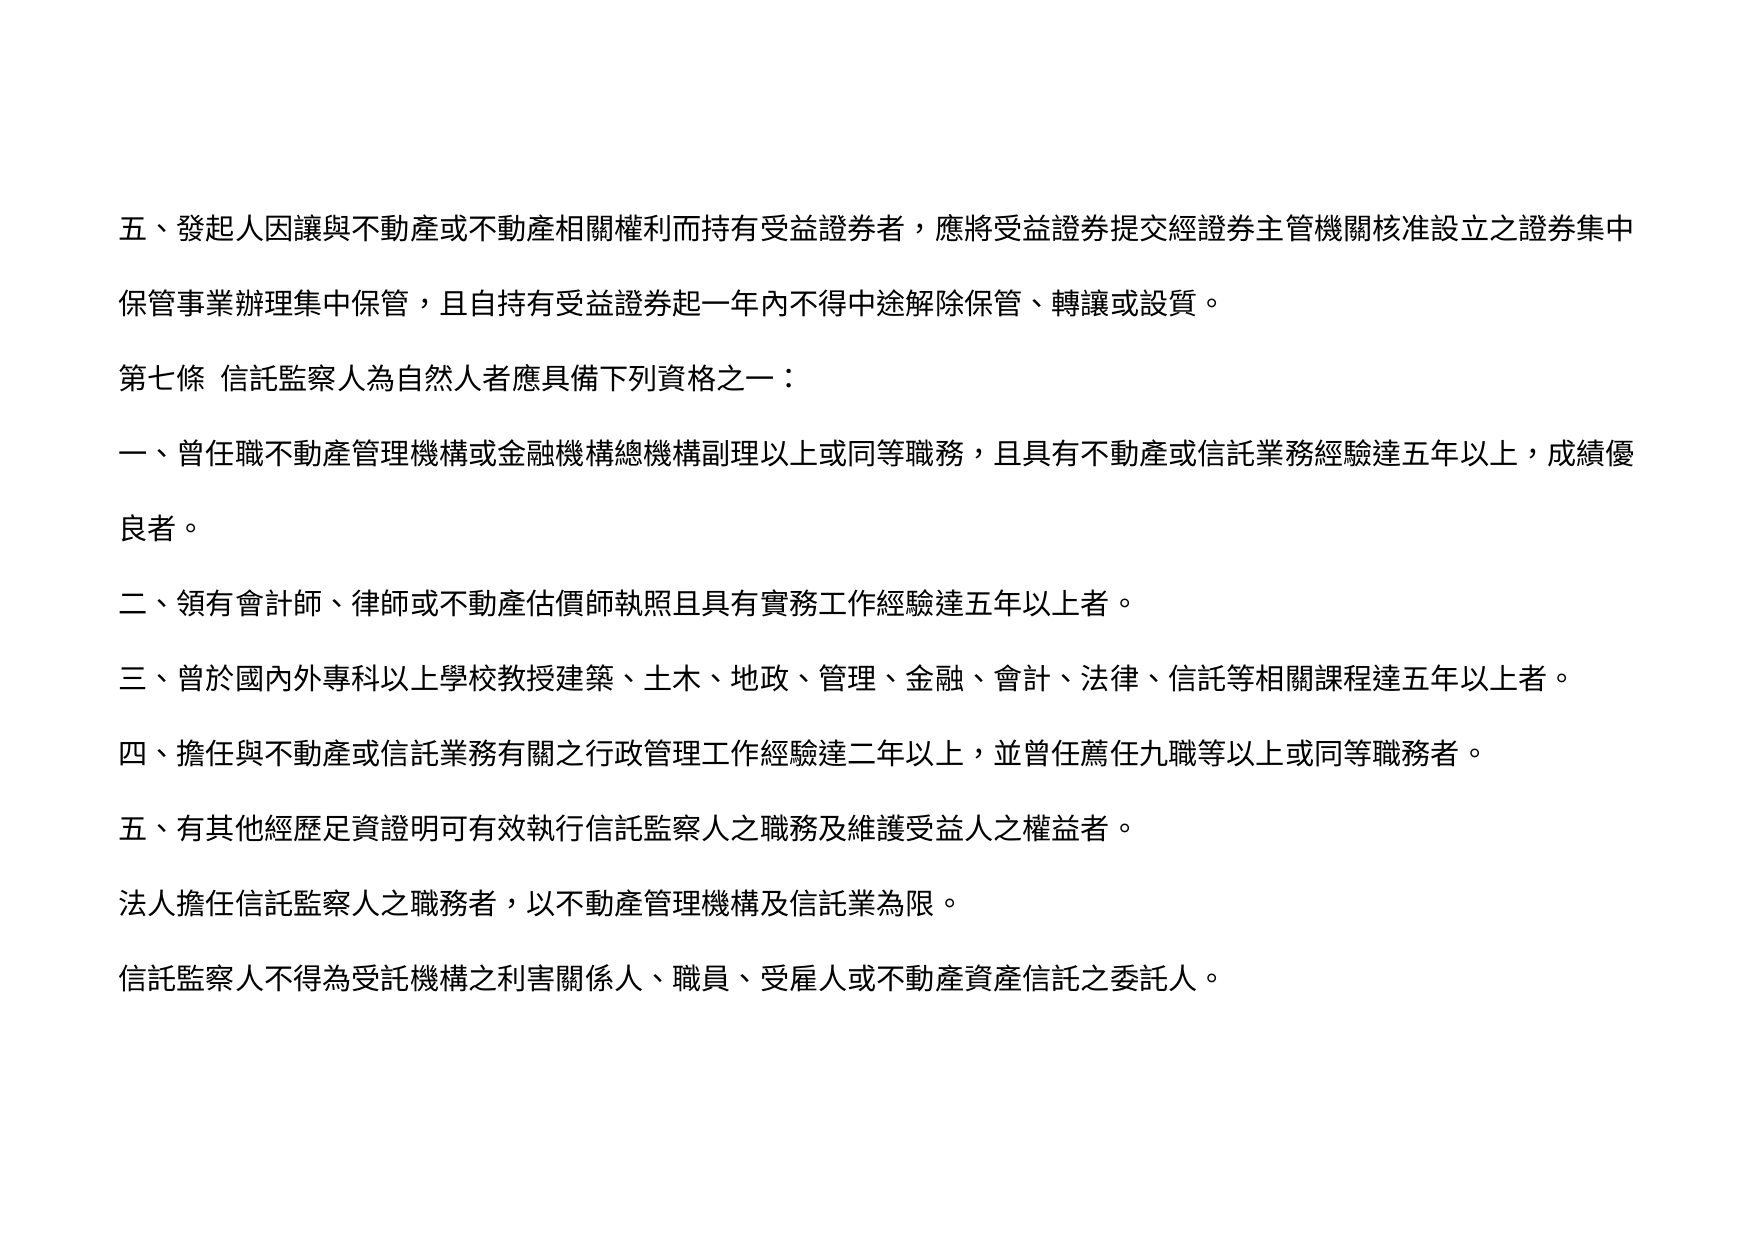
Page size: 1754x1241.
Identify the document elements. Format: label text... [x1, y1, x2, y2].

text 五、有其他經歷足資證明可有效執行信託監察人之職務及維護受益人之權益者。 [118, 789, 1636, 864]
text 第七條 信託監察人為自然人者應具備下列資格之一： [118, 339, 1636, 414]
text 一、曾任職不動產管理機構或金融機構總機構副理以上或同等職務，且具有不動產或信託業務經驗達五年以上，成績優良者。 [118, 414, 1636, 564]
text 五、發起人因讓與不動產或不動產相關權利而持有受益證券者，應將受益證券提交經證券主管機關核准設立之證券集中保管事業辦理集中保管，且自持有受益證券起一年內不得中途解除保管、轉讓或設質。 [118, 189, 1636, 339]
text 信託監察人不得為受託機構之利害關係人、職員、受雇人或不動產資產信託之委託人。 [118, 939, 1636, 1014]
text 四、擔任與不動產或信託業務有關之行政管理工作經驗達二年以上，並曾任薦任九職等以上或同等職務者。 [118, 714, 1636, 789]
text 二、領有會計師、律師或不動產估價師執照且具有實務工作經驗達五年以上者。 [118, 564, 1636, 639]
text 法人擔任信託監察人之職務者，以不動產管理機構及信託業為限。 [118, 864, 1636, 939]
text 三、曾於國內外專科以上學校教授建築、土木、地政、管理、金融、會計、法律、信託等相關課程達五年以上者。 [118, 639, 1636, 714]
